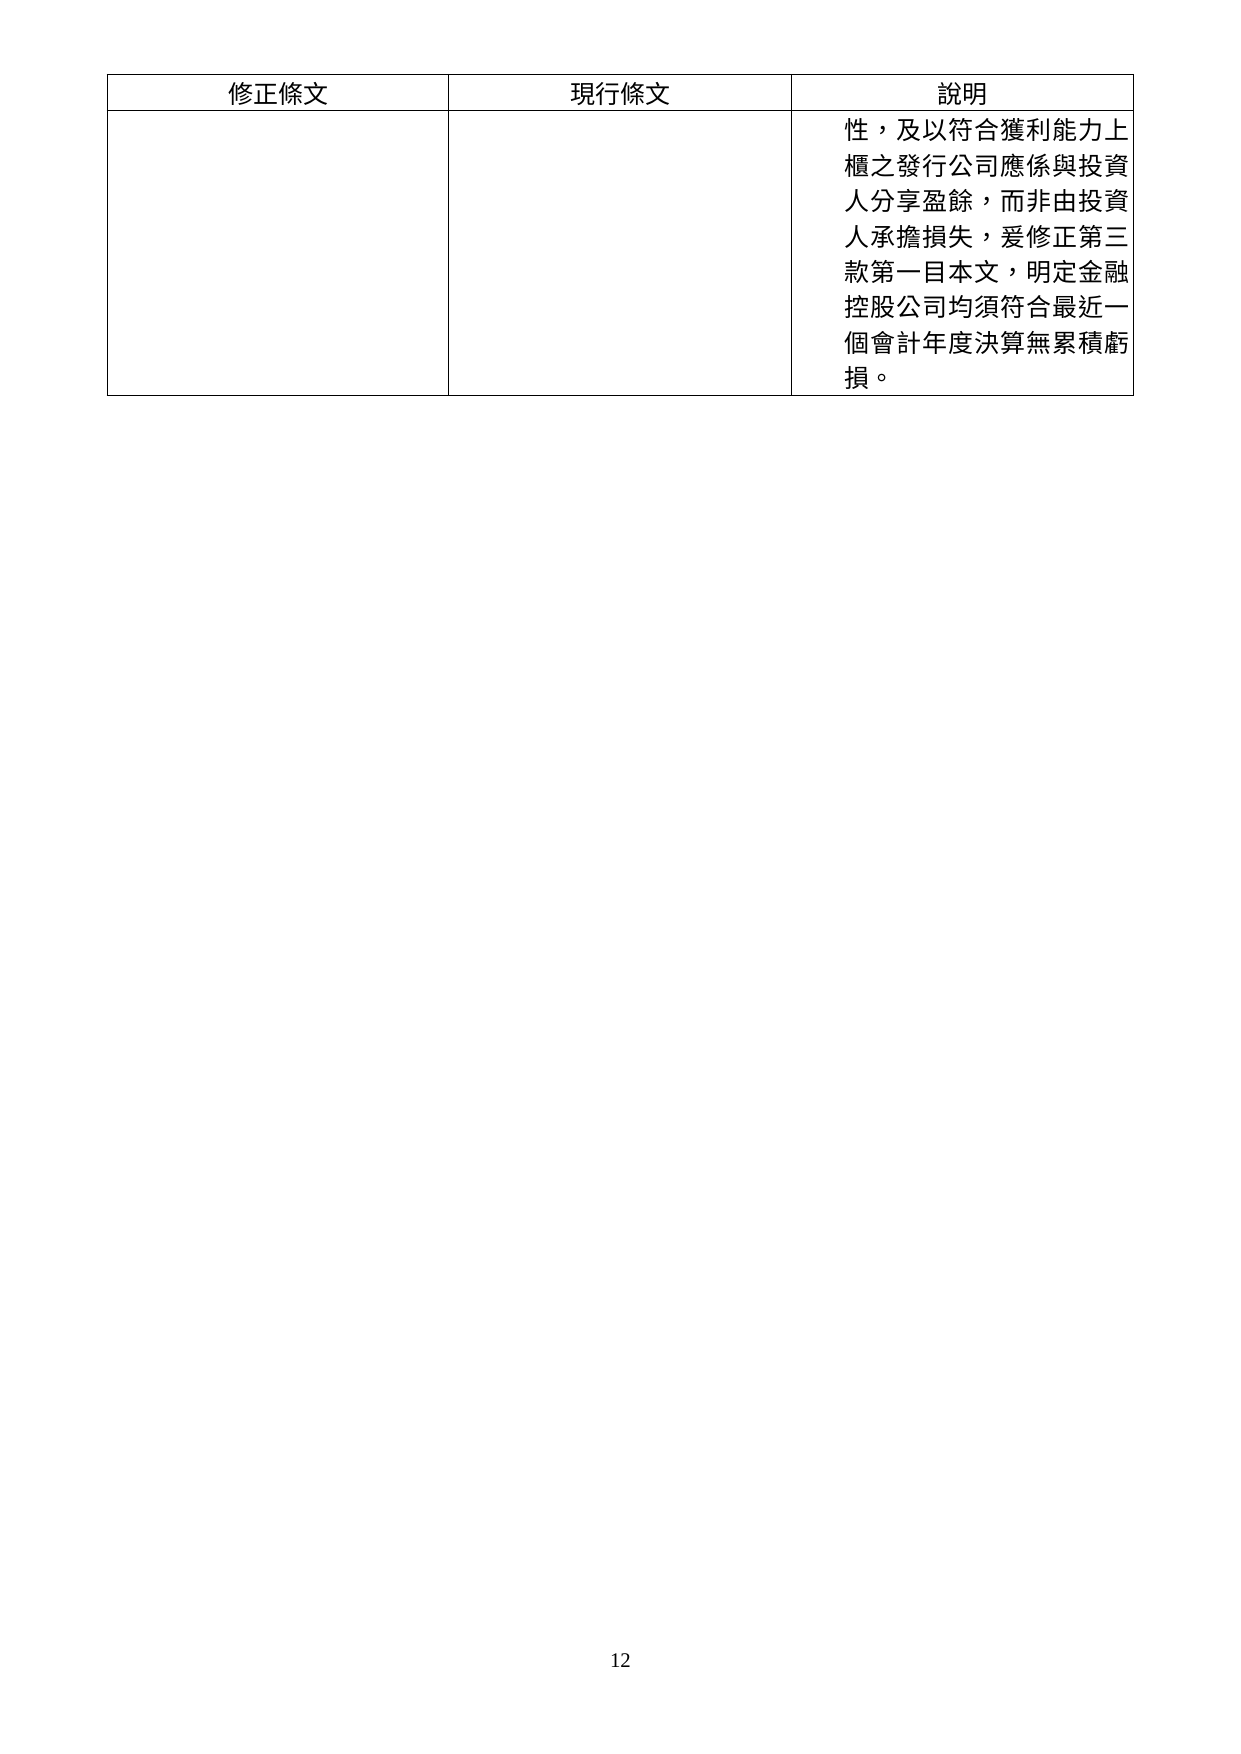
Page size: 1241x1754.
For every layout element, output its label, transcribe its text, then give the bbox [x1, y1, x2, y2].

table_header 修正條文 [108, 75, 448, 110]
table_cell [108, 111, 448, 395]
table_header 說明 [792, 75, 1133, 110]
table_cell [449, 111, 791, 395]
table_cell 性，及以符合獲利能力上櫃之發行公司應係與投資人分享盈餘，而非由投資人承擔損失，爰修正第三款第一目本文，明定金融控股公司均須符合最近一個會計年度決算無累積虧損。 [792, 111, 1133, 395]
table_header 現行條文 [449, 75, 791, 110]
